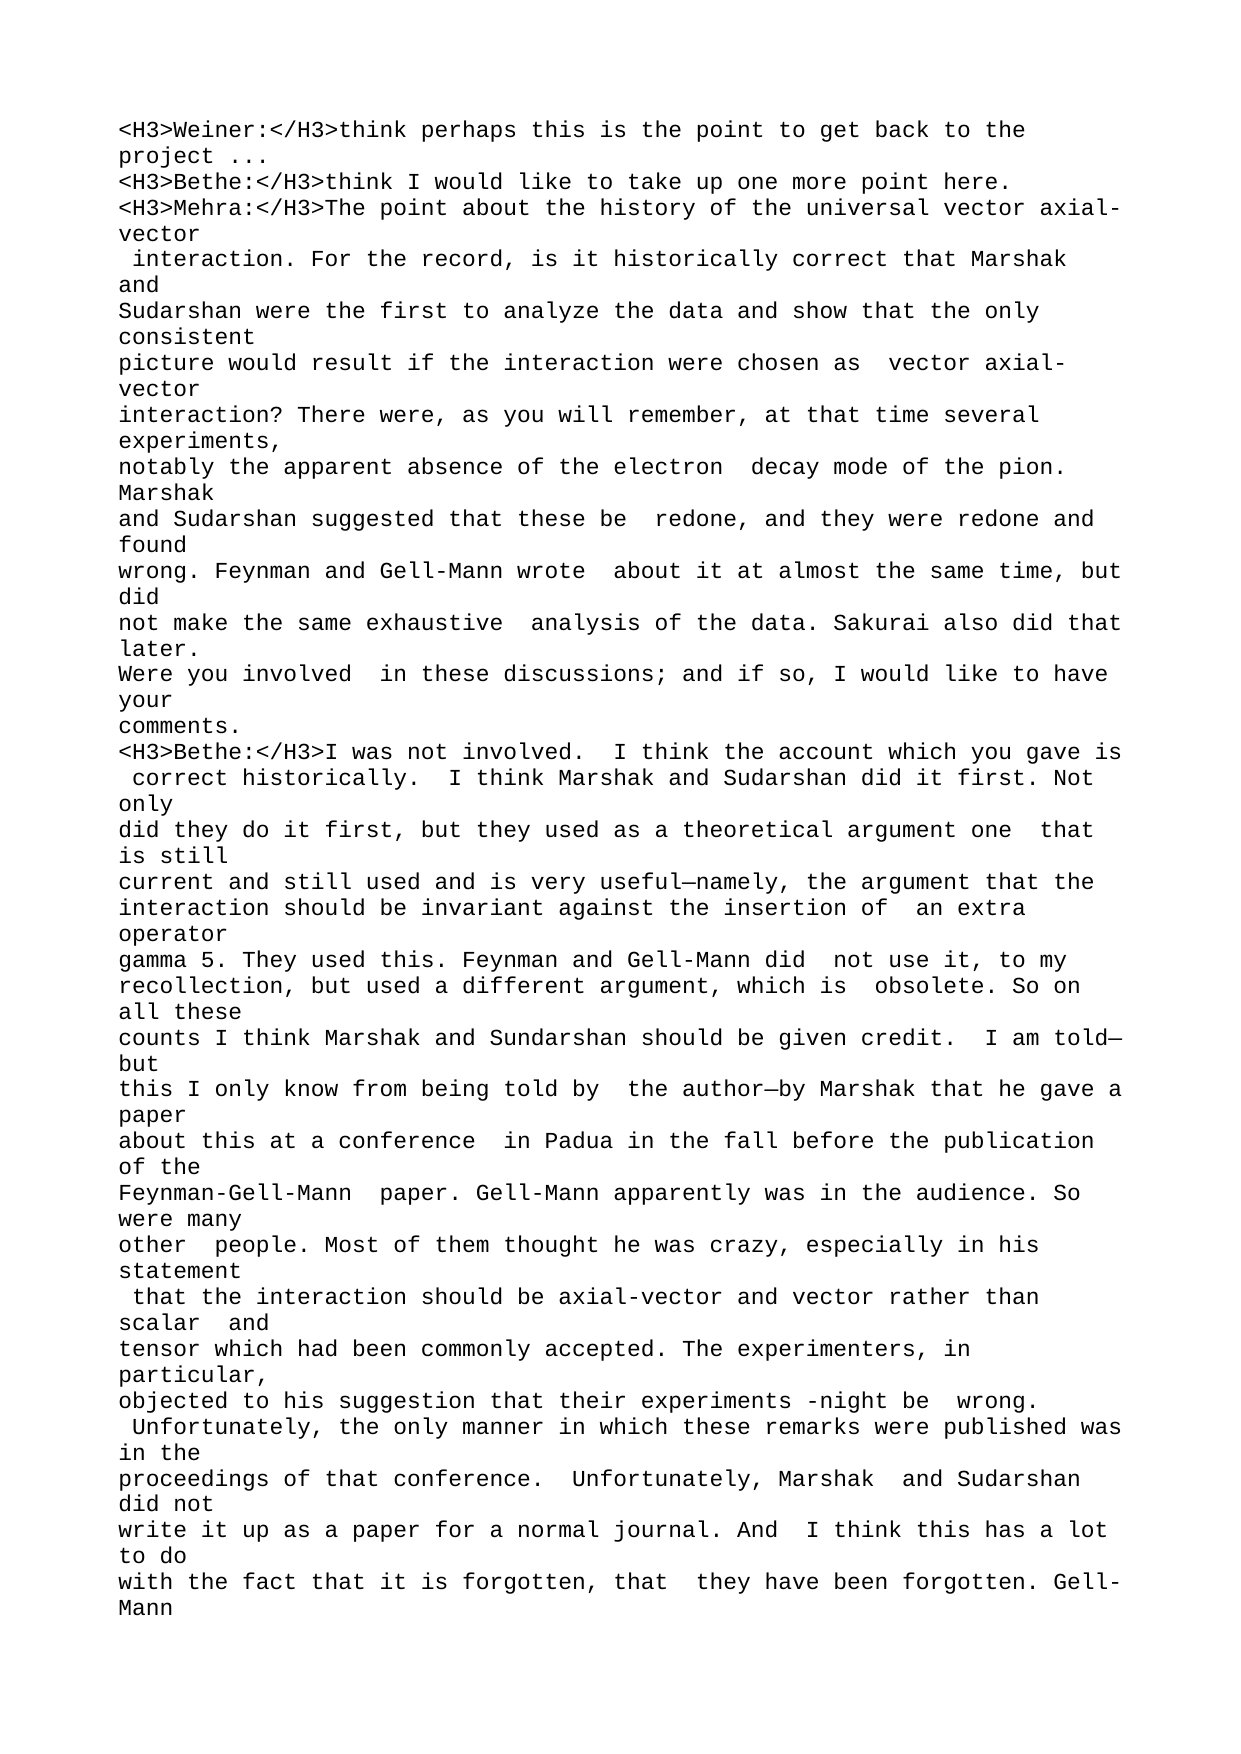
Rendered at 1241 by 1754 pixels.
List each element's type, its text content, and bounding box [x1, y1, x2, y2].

text tensor which had been commonly accepted. The experimenters, in particular, [118, 1337, 1122, 1389]
text notably the apparent absence of the electron decay mode of the pion. Marshak [118, 455, 1122, 507]
text counts I think Marshak and Sundarshan should be given credit. I am told—but [118, 1026, 1122, 1078]
text with the fact that it is forgotten, that they have been forgotten. Gell-Mann [118, 1571, 1122, 1622]
text Unfortunately, the only manner in which these remarks were published was in the [118, 1415, 1122, 1467]
text picture would result if the interaction were chosen as vector axial-vector [118, 352, 1122, 403]
text recollection, but used a different argument, which is obsolete. So on all these [118, 974, 1122, 1026]
text <H3>Bethe:</H3>think I would like to take up one more point here. [118, 170, 1122, 196]
text Were you involved in these discussions; and if so, I would like to have your [118, 663, 1122, 715]
text <H3>Weiner:</H3>think perhaps this is the point to get back to the project ... [118, 118, 1122, 170]
text current and still used and is very useful—namely, the argument that the [118, 870, 1122, 896]
text comments. [118, 715, 1122, 741]
text other people. Most of them thought he was crazy, especially in his statement [118, 1233, 1122, 1285]
text wrong. Feynman and Gell-Mann wrote about it at almost the same time, but did [118, 559, 1122, 611]
text that the interaction should be axial-vector and vector rather than scalar and [118, 1285, 1122, 1337]
text and Sudarshan suggested that these be redone, and they were redone and found [118, 507, 1122, 559]
text objected to his suggestion that their experiments -night be wrong. [118, 1389, 1122, 1415]
text did they do it first, but they used as a theoretical argument one that is still [118, 818, 1122, 870]
text this I only know from being told by the author—by Marshak that he gave a paper [118, 1078, 1122, 1130]
text correct historically. I think Marshak and Sudarshan did it first. Not only [118, 767, 1122, 818]
text interaction. For the record, is it historically correct that Marshak and [118, 248, 1122, 300]
text <H3>Bethe:</H3>I was not involved. I think the account which you gave is [118, 741, 1122, 767]
text write it up as a paper for a normal journal. And I think this has a lot to do [118, 1519, 1122, 1571]
text interaction? There were, as you will remember, at that time several experiments, [118, 403, 1122, 455]
text Feynman-Gell-Mann paper. Gell-Mann apparently was in the audience. So were many [118, 1182, 1122, 1233]
text <H3>Mehra:</H3>The point about the history of the universal vector axial-vector [118, 196, 1122, 248]
text gamma 5. They used this. Feynman and Gell-Mann did not use it, to my [118, 948, 1122, 974]
text interaction should be invariant against the insertion of an extra operator [118, 896, 1122, 948]
text not make the same exhaustive analysis of the data. Sakurai also did that later. [118, 611, 1122, 663]
text about this at a conference in Padua in the fall before the publication of the [118, 1130, 1122, 1182]
text Sudarshan were the first to analyze the data and show that the only consistent [118, 300, 1122, 352]
text proceedings of that conference. Unfortunately, Marshak and Sudarshan did not [118, 1467, 1122, 1519]
